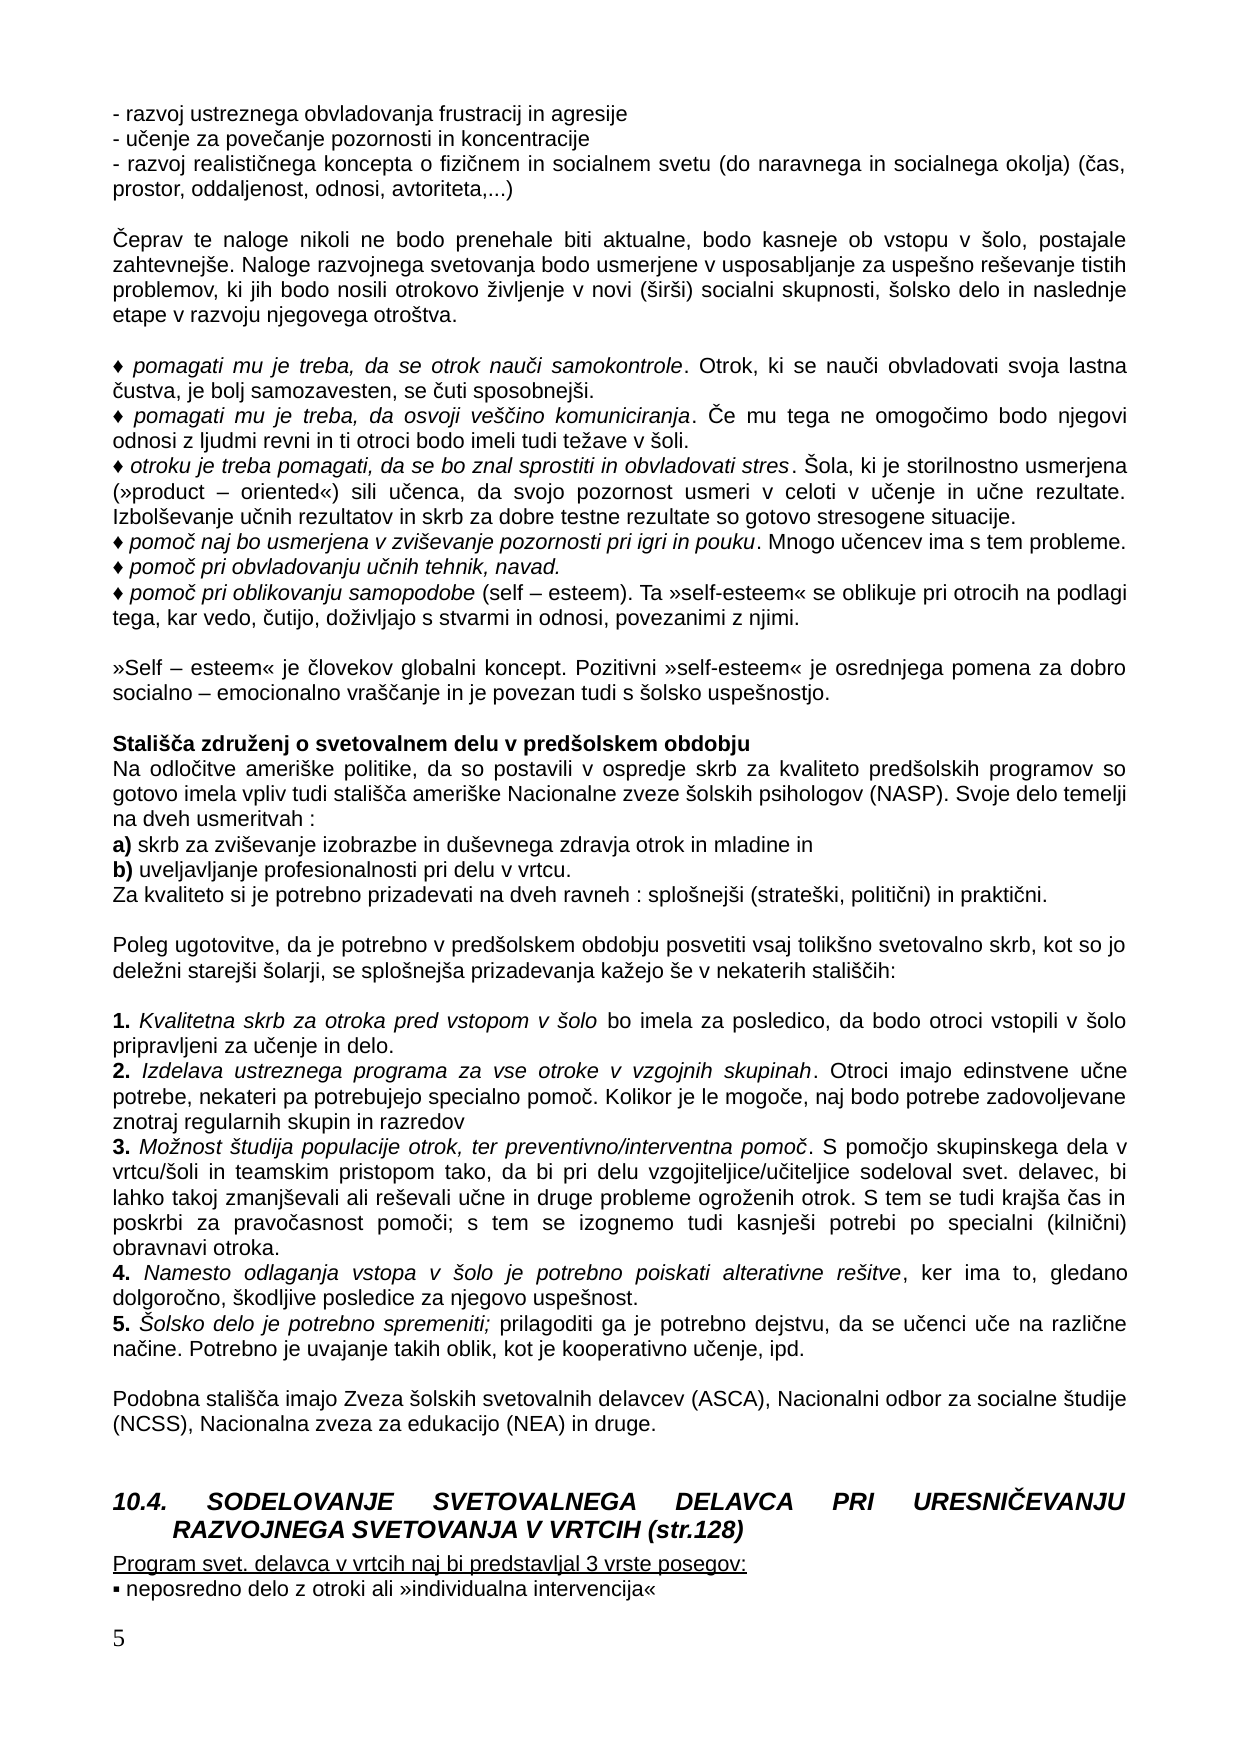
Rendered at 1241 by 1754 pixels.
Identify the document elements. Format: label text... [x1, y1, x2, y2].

text ♦ pomagati mu je treba, da se otrok nauči samokontrole. Otrok, ki se nauči obvladovati svoja lastna čustva, je bolj samozavesten, se čuti sposobnejši. [112, 352, 1128, 403]
text Podobna stališča imajo Zveza šolskih svetovalnih delavcev (ASCA), Nacionalni odbor za socialne študije (NCSS), Nacionalna zveza za edukacijo (NEA) in druge. [112, 1386, 1128, 1436]
text Stališča združenj o svetovalnem delu v predšolskem obdobju [112, 731, 1128, 756]
text - razvoj ustreznega obvladovanja frustracij in agresije [112, 100, 1128, 126]
text a) skrb za zviševanje izobrazbe in duševnega zdravja otrok in mladine in [112, 831, 1128, 857]
text »Self – esteem« je človekov globalni koncept. Pozitivni »self-esteem« je osrednjega pomena za dobro socialno – emocionalno vraščanje in je povezan tudi s šolsko uspešnostjo. [112, 655, 1128, 705]
text ▪ neposredno delo z otroki ali »individualna intervencija« [112, 1576, 1128, 1601]
text 1. Kvalitetna skrb za otroka pred vstopom v šolo bo imela za posledico, da bodo otroci vstopili v šolo pripravljeni za učenje in delo. [112, 1008, 1128, 1058]
text 5. Šolsko delo je potrebno spremeniti; prilagoditi ga je potrebno dejstvu, da se učenci uče na različne načine. Potrebno je uvajanje takih oblik, kot je kooperativno učenje, ipd. [112, 1310, 1128, 1361]
text ♦ pomoč naj bo usmerjena v zviševanje pozornosti pri igri in pouku. Mnogo učencev ima s tem probleme. [112, 529, 1128, 554]
text ♦ pomoč pri oblikovanju samopodobe (self – esteem). Ta »self-esteem« se oblikuje pri otrocih na podlagi tega, kar vedo, čutijo, doživljajo s stvarmi in odnosi, povezanimi z njimi. [112, 579, 1128, 630]
text Na odločitve ameriške politike, da so postavili v ospredje skrb za kvaliteto predšolskih programov so gotovo imela vpliv tudi stališča ameriške Nacionalne zveze šolskih psihologov (NASP). Svoje delo temelji na dveh usmeritvah : [112, 756, 1128, 831]
text 2. Izdelava ustreznega programa za vse otroke v vzgojnih skupinah. Otroci imajo edinstvene učne potrebe, nekateri pa potrebujejo specialno pomoč. Kolikor je le mogoče, naj bodo potrebe zadovoljevane znotraj regularnih skupin in razredov [112, 1058, 1128, 1134]
text Čeprav te naloge nikoli ne bodo prenehale biti aktualne, bodo kasneje ob vstopu v šolo, postajale zahtevnejše. Naloge razvojnega svetovanja bodo usmerjene v usposabljanje za uspešno reševanje tistih problemov, ki jih bodo nosili otrokovo življenje v novi (širši) socialni skupnosti, šolsko delo in naslednje etape v razvoju njegovega otroštva. [112, 226, 1128, 327]
text Program svet. delavca v vrtcih naj bi predstavljal 3 vrste posegov: [112, 1550, 1128, 1576]
text b) uveljavljanje profesionalnosti pri delu v vrtcu. [112, 857, 1128, 882]
text ♦ otroku je treba pomagati, da se bo znal sprostiti in obvladovati stres. Šola, ki je storilnostno usmerjena (»product – oriented«) sili učenca, da svojo pozornost usmeri v celoti v učenje in učne rezultate. Izbolševanje učnih rezultatov in skrb za dobre testne rezultate so gotovo stresogene situacije. [112, 453, 1128, 529]
text 4. Namesto odlaganja vstopa v šolo je potrebno poiskati alterativne rešitve, ker ima to, gledano dolgoročno, škodljive posledice za njegovo uspešnost. [112, 1260, 1128, 1310]
text ♦ pomoč pri obvladovanju učnih tehnik, navad. [112, 554, 1128, 579]
text Za kvaliteto si je potrebno prizadevati na dveh ravneh : splošnejši (strateški, politični) in praktični. [112, 882, 1128, 907]
text ♦ pomagati mu je treba, da osvoji veščino komuniciranja. Če mu tega ne omogočimo bodo njegovi odnosi z ljudmi revni in ti otroci bodo imeli tudi težave v šoli. [112, 403, 1128, 453]
subtitle 10.4. SODELOVANJE SVETOVALNEGA DELAVCA PRI URESNIČEVANJU RAZVOJNEGA SVETOVANJA V VRTCIH (str.128) [112, 1487, 1128, 1544]
text - učenje za povečanje pozornosti in koncentracije [112, 126, 1128, 151]
text Poleg ugotovitve, da je potrebno v predšolskem obdobju posvetiti vsaj tolikšno svetovalno skrb, kot so jo deležni starejši šolarji, se splošnejša prizadevanja kažejo še v nekaterih stališčih: [112, 932, 1128, 983]
text 3. Možnost študija populacije otrok, ter preventivno/interventna pomoč. S pomočjo skupinskega dela v vrtcu/šoli in teamskim pristopom tako, da bi pri delu vzgojiteljice/učiteljice sodeloval svet. delavec, bi lahko takoj zmanjševali ali reševali učne in druge probleme ogroženih otrok. S tem se tudi krajša čas in poskrbi za pravočasnost pomoči; s tem se izognemo tudi kasnješi potrebi po specialni (kilnični) obravnavi otroka. [112, 1134, 1128, 1260]
text - razvoj realističnega koncepta o fizičnem in socialnem svetu (do naravnega in socialnega okolja) (čas, prostor, oddaljenost, odnosi, avtoriteta,...) [112, 151, 1128, 201]
